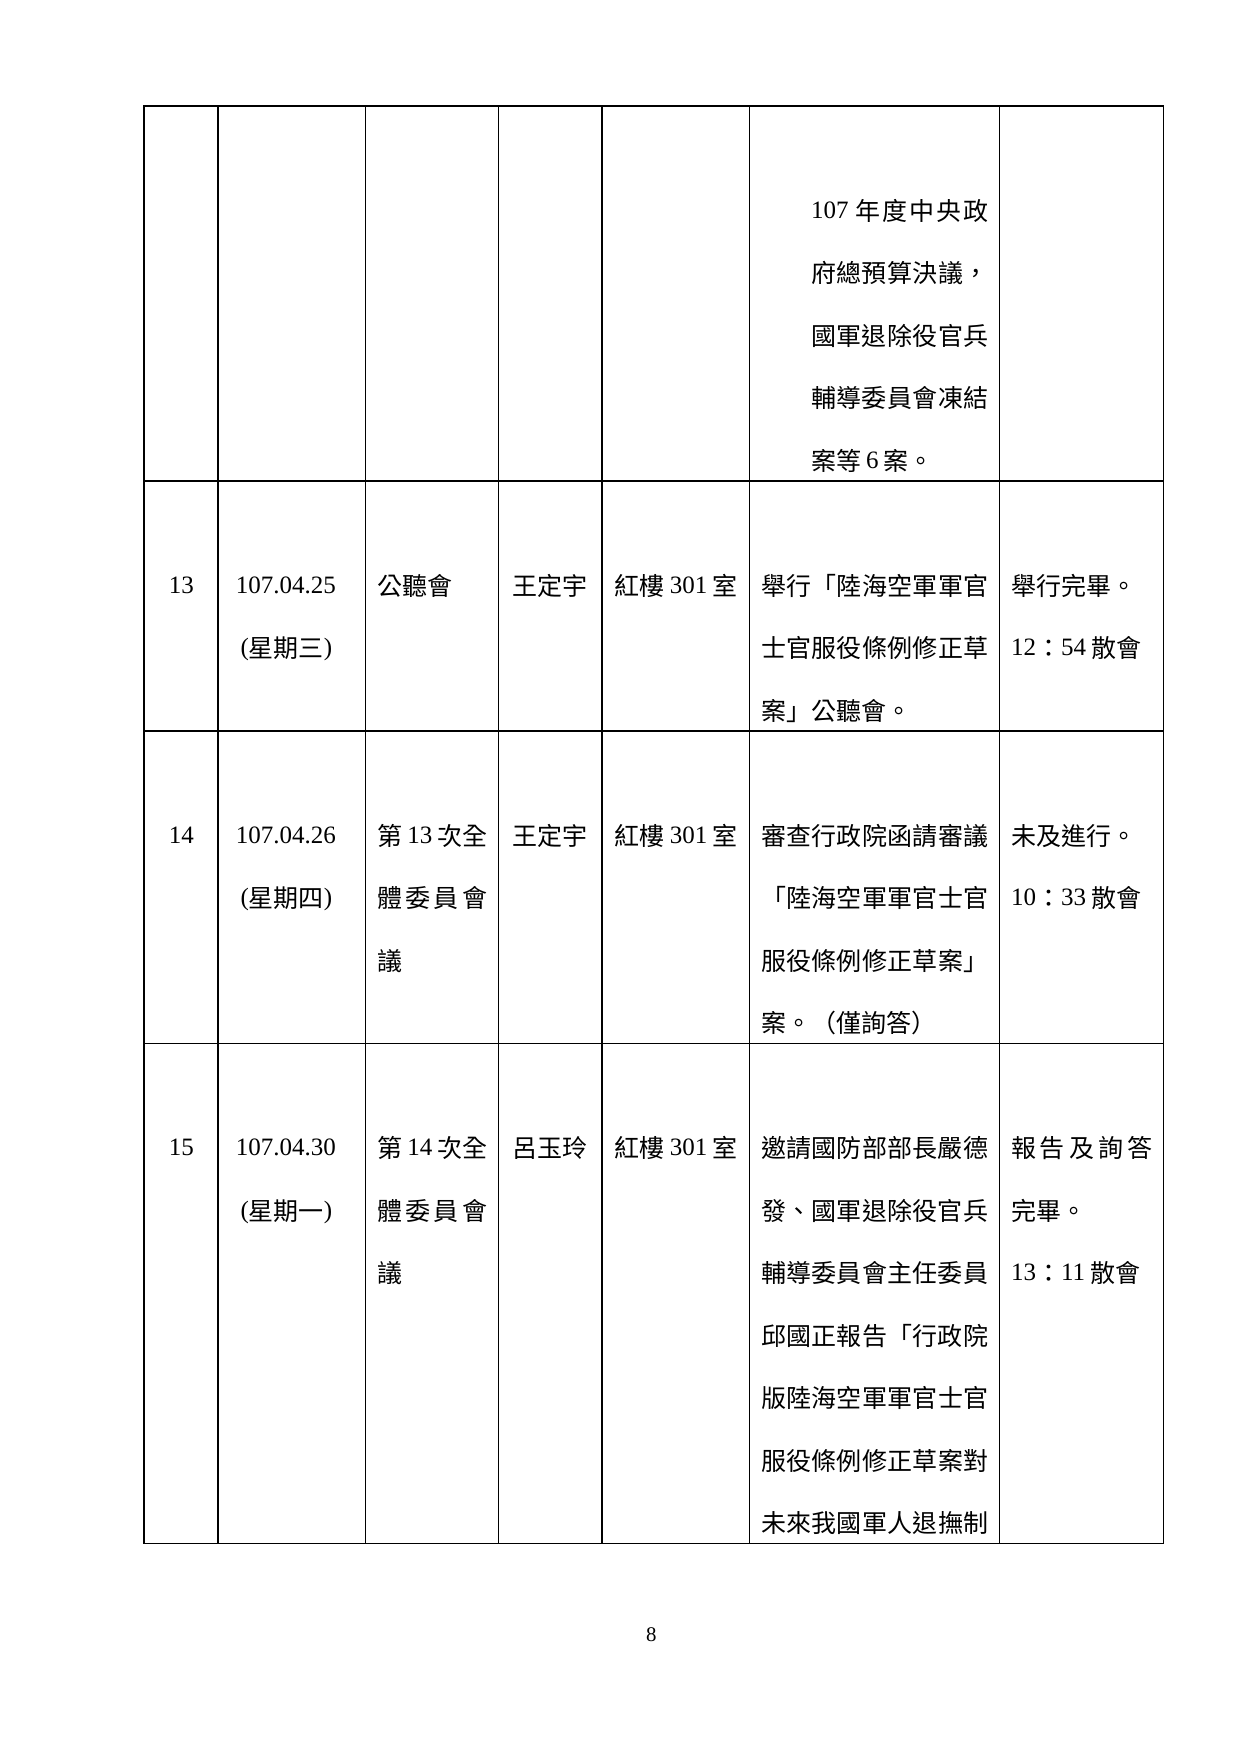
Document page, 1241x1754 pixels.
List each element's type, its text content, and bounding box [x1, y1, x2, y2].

table_cell 107.04.30 (星期一) [219, 1044, 365, 1543]
table_cell 紅樓301室 [603, 1044, 749, 1543]
table_cell 王定宇 [499, 732, 601, 1043]
table_cell [366, 107, 498, 480]
table_cell 107.04.26 (星期四) [219, 732, 365, 1043]
table_cell [603, 107, 749, 480]
table_cell 邀請國防部部長嚴德發、國軍退除役官兵輔導委員會主任委員邱國正報告「行政院版陸海空軍軍官士官服役條例修正草案對未來我國軍人退撫制 [750, 1044, 999, 1543]
table_cell 未及進行。 10：33散會 [1000, 732, 1163, 1043]
table_cell [1000, 107, 1163, 480]
table_cell 第13次全體委員會議 [366, 732, 498, 1043]
table_cell 107年度中央政府總預算決議，國軍退除役官兵輔導委員會凍結案等6案。 [750, 107, 999, 480]
table_cell 審查行政院函請審議「陸海空軍軍官士官服役條例修正草案」案。（僅詢答） [750, 732, 999, 1043]
table_cell 報告及詢答完畢。 13：11散會 [1000, 1044, 1163, 1543]
table_cell 舉行「陸海空軍軍官士官服役條例修正草案」公聽會。 [750, 482, 999, 730]
table_cell 王定宇 [499, 482, 601, 730]
table_cell [219, 107, 365, 480]
table_cell 14 [145, 732, 217, 1043]
table_cell 第14次全體委員會議 [366, 1044, 498, 1543]
table_cell 107.04.25 (星期三) [219, 482, 365, 730]
table_cell 公聽會 [366, 482, 498, 730]
table_cell 15 [145, 1044, 217, 1543]
table_cell 呂玉玲 [499, 1044, 601, 1543]
table_cell 13 [145, 482, 217, 730]
table_cell [499, 107, 601, 480]
table_cell 紅樓301室 [603, 732, 749, 1043]
table_cell [145, 107, 217, 480]
table_cell 舉行完畢。 12：54散會 [1000, 482, 1163, 730]
table_cell 紅樓301室 [603, 482, 749, 730]
